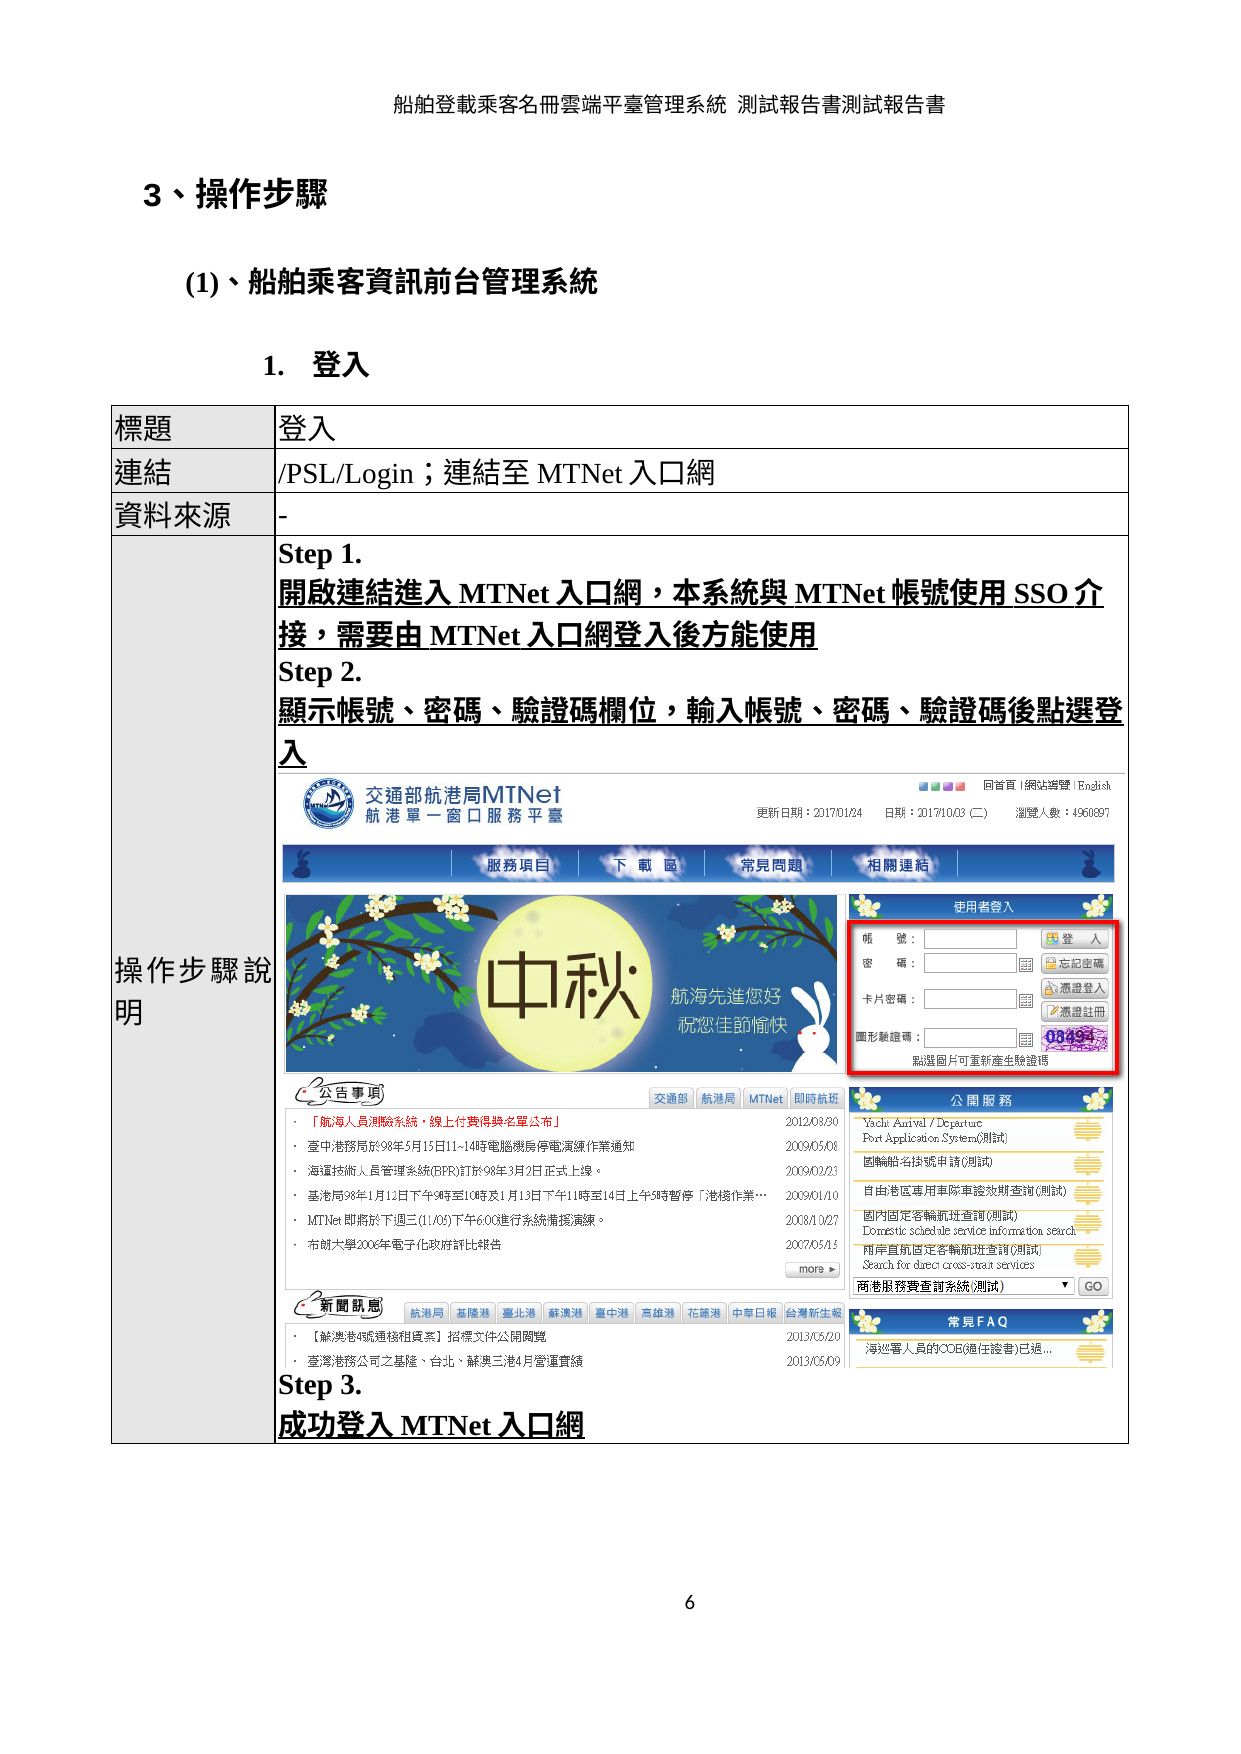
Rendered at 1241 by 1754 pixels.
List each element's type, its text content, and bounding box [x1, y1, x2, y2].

table_cell 連結 [112, 449, 274, 492]
table_header 標題 [112, 406, 274, 448]
list 船舶乘客資訊前台管理系統 [248, 238, 1128, 300]
table_cell /PSL/Login；連結至MTNet入口網 [276, 449, 1128, 492]
table_cell 操作步驟說明 [112, 536, 274, 1443]
list 登入 [262, 321, 1128, 384]
table_header 登入 [276, 406, 1128, 448]
list 操作步驟 [130, 151, 1128, 213]
table_cell 開啟連結進入MTNet入口網，本系統與MTNet帳號使用SSO介接，需要由MTNet入口網登入後方能使用 顯示帳號、密碼、驗證碼欄位，輸入帳號、密碼、驗證碼後點選登入 成功登入MTNet入口網 [276, 536, 1128, 1443]
table_cell 資料來源 [112, 493, 274, 535]
table_cell - [276, 493, 1128, 535]
